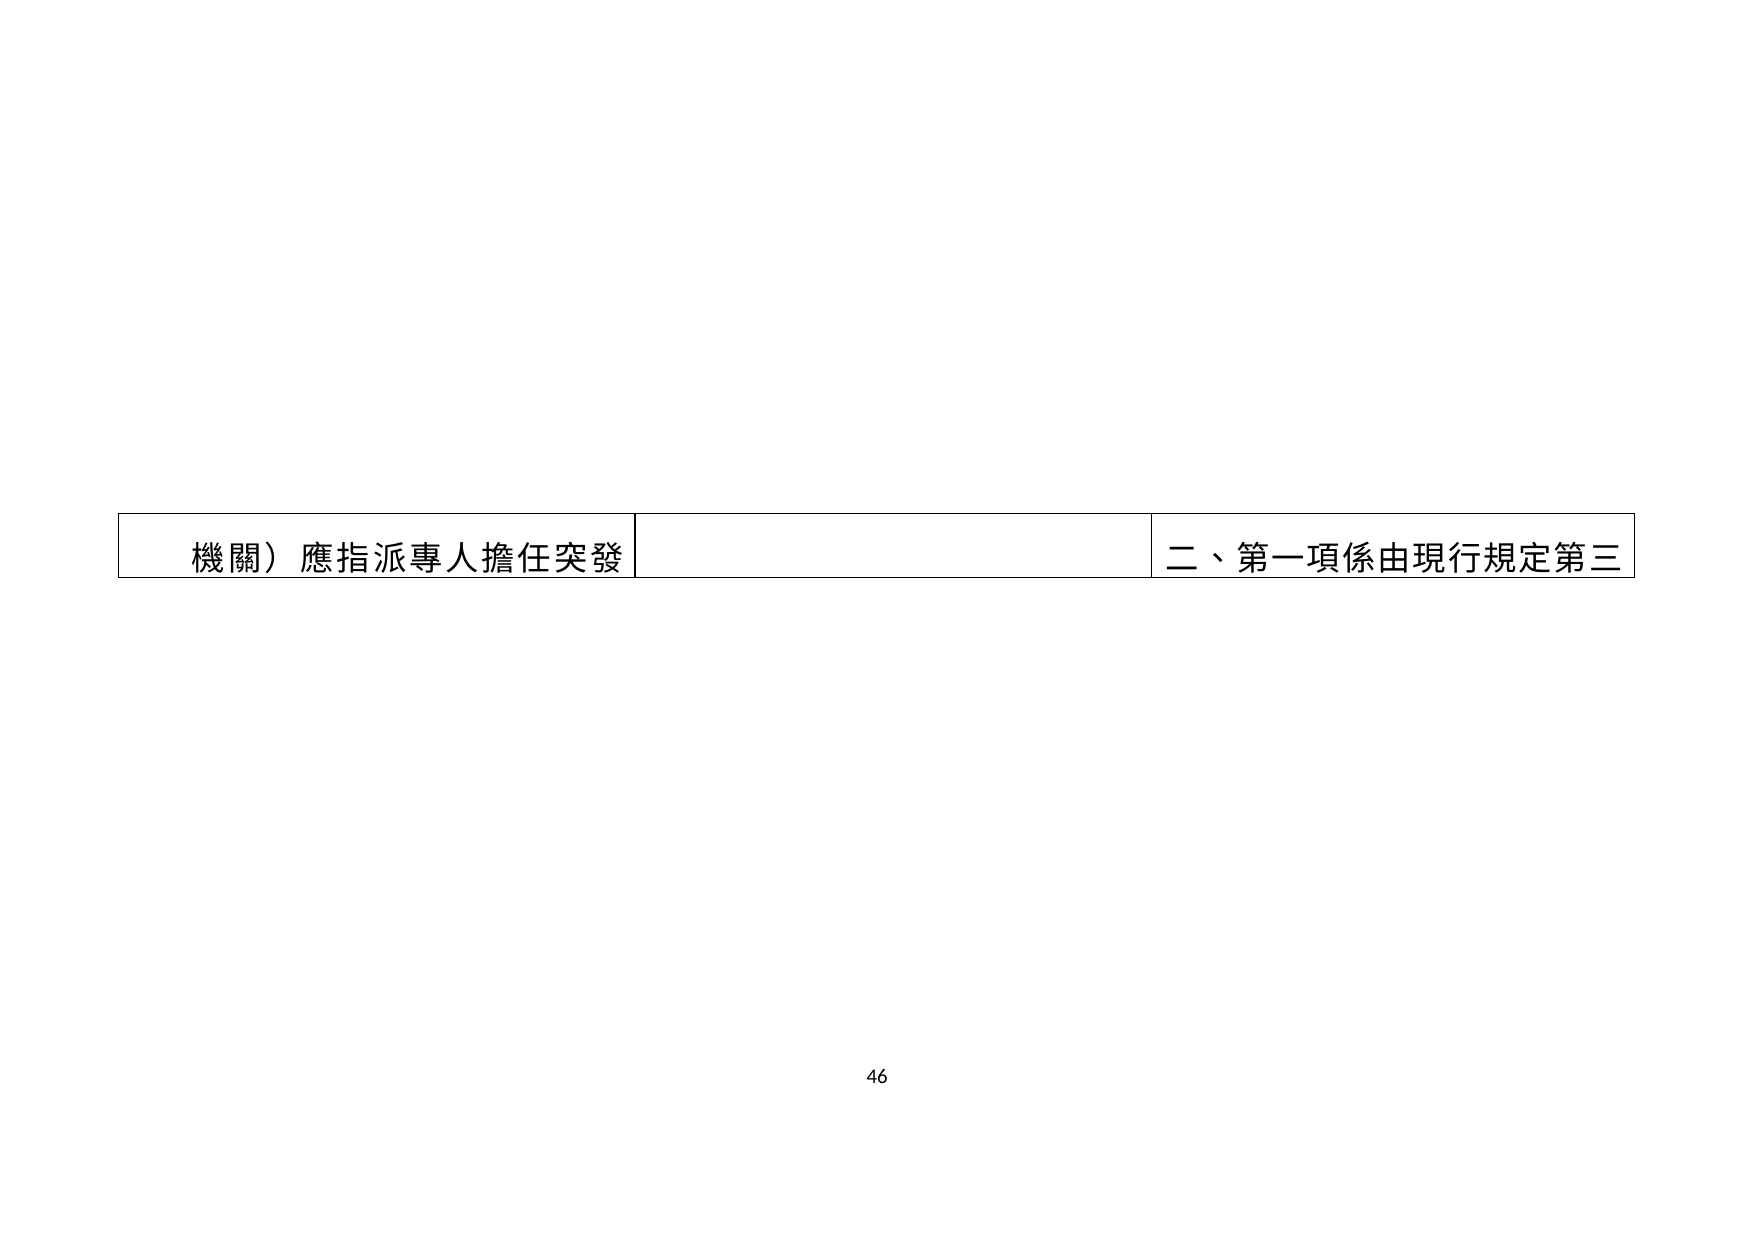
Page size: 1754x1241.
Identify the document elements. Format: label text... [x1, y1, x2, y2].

table_cell 機關）應指派專人擔任突發 [119, 514, 634, 577]
table_cell [636, 514, 1151, 577]
table_cell 二、第一項係由現行規定第三 [1152, 514, 1634, 577]
